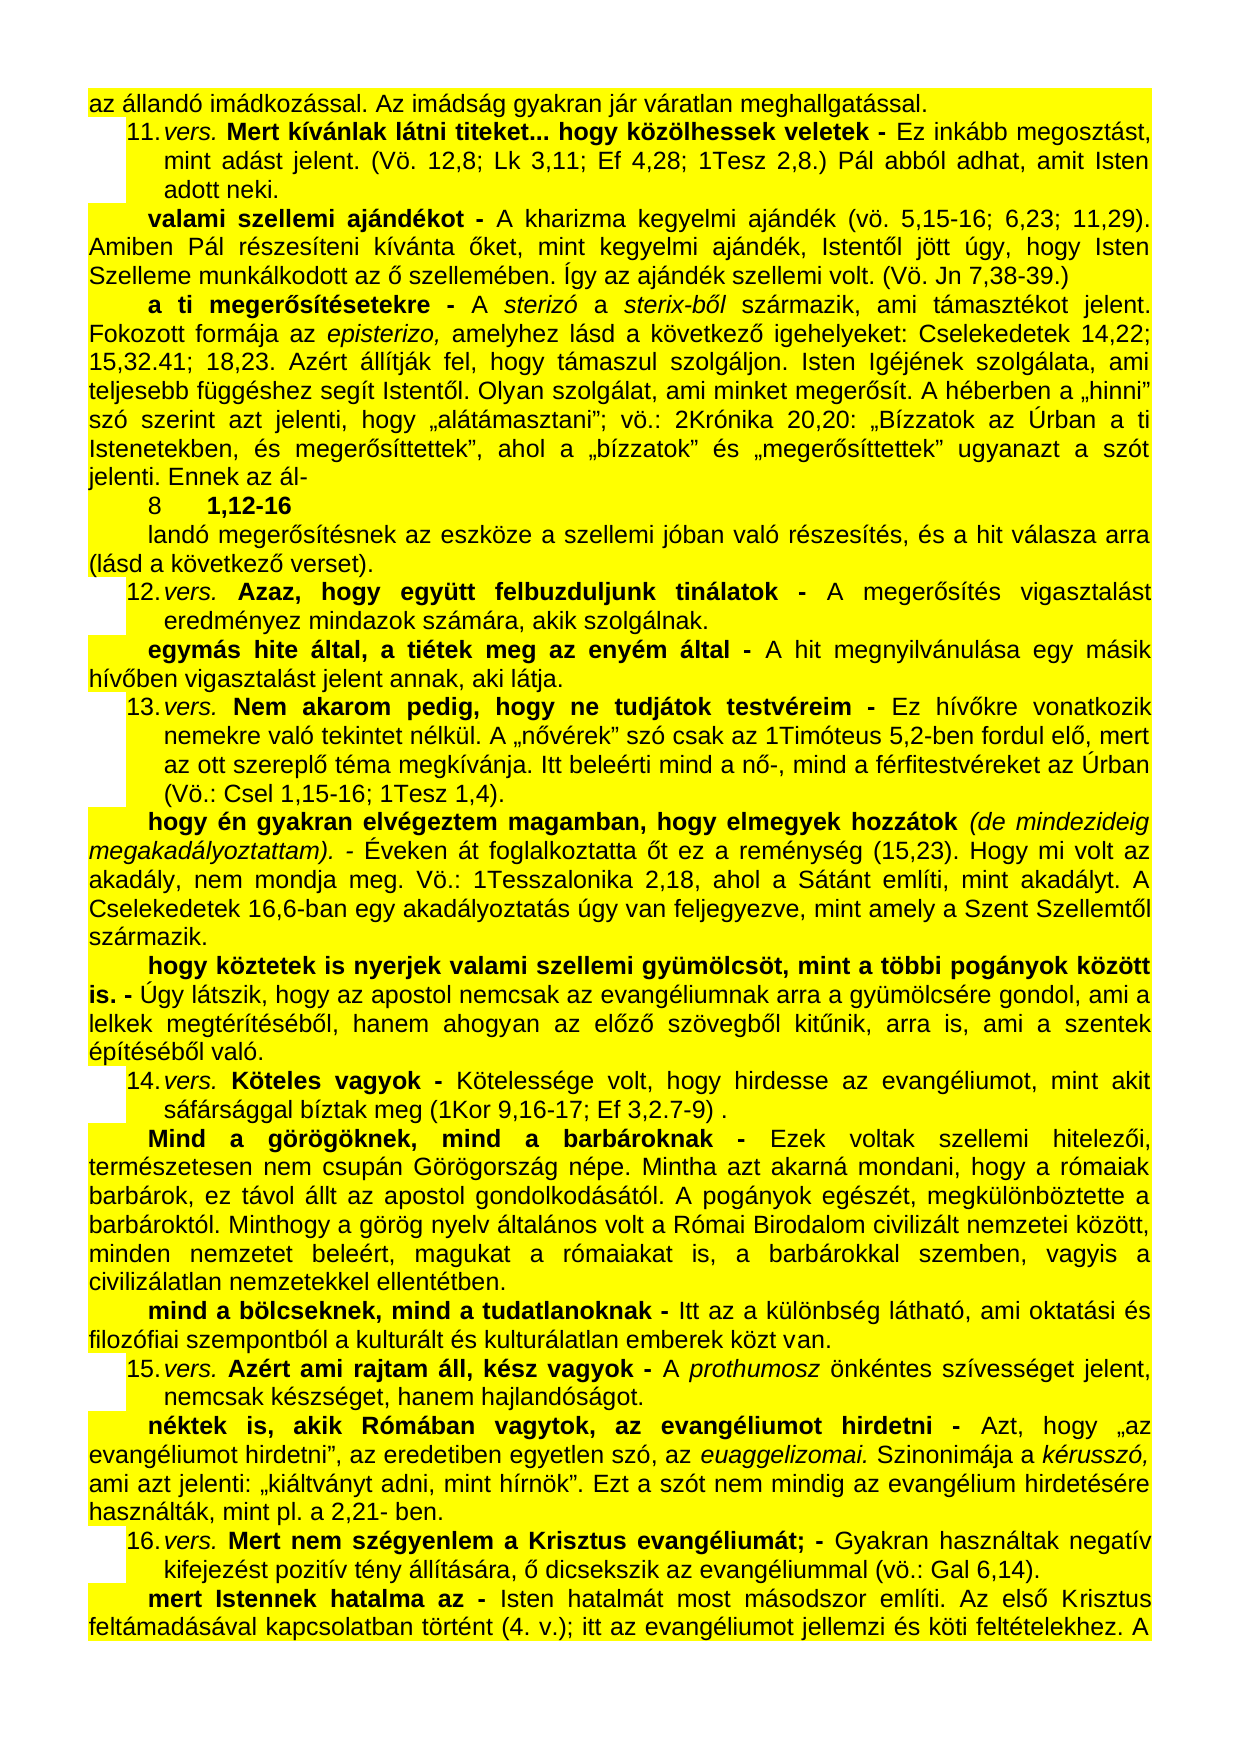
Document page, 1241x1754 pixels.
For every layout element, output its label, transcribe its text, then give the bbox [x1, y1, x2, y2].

text landó megerősítésnek az eszköze a szellemi jóban való részesítés, és a hit válasza arra (lásd a következő verset). [88, 520, 1152, 577]
text az állandó imádkozással. Az imádság gyakran jár váratlan meghallgatással. [88, 88, 1152, 117]
list vers. Köteles vagyok - Kötelessége volt, hogy hirdesse az evangéliumot, mint akit sáfársággal bíztak meg (1Kor 9,16-17; Ef 3,2.7-9) . [126, 1066, 1152, 1123]
text mind a bölcseknek, mind a tudatlanoknak - Itt az a különbség látható, ami oktatási és filozófiai szempontból a kulturált és kulturálatlan emberek közt van. [88, 1296, 1152, 1353]
text egymás hite által, a tiétek meg az enyém által - A hit megnyilvánulása egy másik hívőben vigasztalást jelent annak, aki látja. [88, 635, 1152, 692]
list vers. Mert kívánlak látni titeket... hogy közölhessek veletek - Ez inkább megosztást, mint adást jelent. (Vö. 12,8; Lk 3,11; Ef 4,28; 1Tesz 2,8.) Pál abból adhat, amit Isten adott neki. [126, 117, 1152, 203]
list vers. Azért ami rajtam áll, kész vagyok - A prothumosz önkéntes szívességet jelent, nemcsak készséget, hanem hajlandóságot. [126, 1353, 1152, 1411]
text mert Istennek hatalma az - Isten hatalmát most másodszor említi. Az első Krisztus feltámadásával kapcsolatban történt (4. v.); itt az evangéliumot jellemzi és köti feltételekhez. A [88, 1583, 1152, 1641]
text valami szellemi ajándékot - A kharizma kegyelmi ajándék (vö. 5,15-16; 6,23; 11,29). Amiben Pál részesíteni kívánta őket, mint kegyelmi ajándék, Istentől jött úgy, hogy Isten Szelleme munkálkodott az ő szellemében. Így az ajándék szellemi volt. (Vö. Jn 7,38-39.) [88, 203, 1152, 290]
text hogy én gyakran elvégeztem magamban, hogy elmegyek hozzátok (de mindezideig megakadályoztattam). - Éveken át foglalkoztatta őt ez a reménység (15,23). Hogy mi volt az akadály, nem mondja meg. Vö.: 1Tesszalonika 2,18, ahol a Sátánt említi, mint akadályt. A Cselekedetek 16,6-ban egy akadályoztatás úgy van feljegyezve, mint amely a Szent Szellemtől származik. [88, 807, 1152, 951]
text Mind a görögöknek, mind a barbároknak - Ezek voltak szellemi hitelezői, természetesen nem csupán Görögország népe. Mintha azt akarná mondani, hogy a rómaiak barbárok, ez távol állt az apostol gondolkodásától. A pogányok egészét, megkülönböztette a barbároktól. Minthogy a görög nyelv általános volt a Római Birodalom civilizált nemzetei között, minden nemzetet beleért, magukat a rómaiakat is, a barbárokkal szemben, vagyis a civilizálatlan nemzetekkel ellentétben. [88, 1123, 1152, 1296]
list vers. Mert nem szégyenlem a Krisztus evangéliumát; - Gyakran használtak negatív kifejezést pozitív tény állítására, ő dicsekszik az evangéliummal (vö.: Gal 6,14). [126, 1526, 1152, 1583]
text néktek is, akik Rómában vagytok, az evangéliumot hirdetni - Azt, hogy „az evangéliumot hirdetni”, az eredetiben egyetlen szó, az euaggelizomai. Szinonimája a kérusszó, ami azt jelenti: „kiáltványt adni, mint hírnök”. Ezt a szót nem mindig az evangélium hirdetésére használták, mint pl. a 2,21- ben. [88, 1411, 1152, 1526]
list vers. Azaz, hogy együtt felbuzduljunk tinálatok - A megerősítés vigasztalást eredményez mindazok számára, akik szolgálnak. [126, 577, 1152, 635]
text hogy köztetek is nyerjek valami szellemi gyümölcsöt, mint a többi pogányok között is. - Úgy látszik, hogy az apostol nemcsak az evangéliumnak arra a gyümölcsére gondol, ami a lelkek megtérítéséből, hanem ahogyan az előző szövegből kitűnik, arra is, ami a szentek építéséből való. [88, 951, 1152, 1066]
text a ti megerősítésetekre - A sterizó a sterix-ből származik, ami támasztékot jelent. Fokozott formája az episterizo, amelyhez lásd a következő igehelyeket: Cselekedetek 14,22; 15,32.41; 18,23. Azért állítják fel, hogy támaszul szolgáljon. Isten Igéjének szolgálata, ami teljesebb függéshez segít Istentől. Olyan szolgálat, ami minket megerősít. A héberben a „hinni” szó szerint azt jelenti, hogy „alátámasztani”; vö.: 2Krónika 20,20: „Bízzatok az Úrban a ti Istenetekben, és megerősíttettek”, ahol a „bízzatok” és „megerősíttettek” ugyanazt a szót jelenti. Ennek az ál‑ [88, 290, 1152, 491]
list vers. Nem akarom pedig, hogy ne tudjátok testvéreim - Ez hívőkre vonatkozik nemekre való tekintet nélkül. A „nővérek” szó csak az 1Timóteus 5,2-ben fordul elő, mert az ott szereplő téma megkívánja. Itt beleérti mind a nő-, mind a férfitestvéreket az Úrban (Vö.: Csel 1,15-16; 1Tesz 1,4). [126, 692, 1152, 807]
text 8 1,12-16 [88, 491, 1152, 520]
